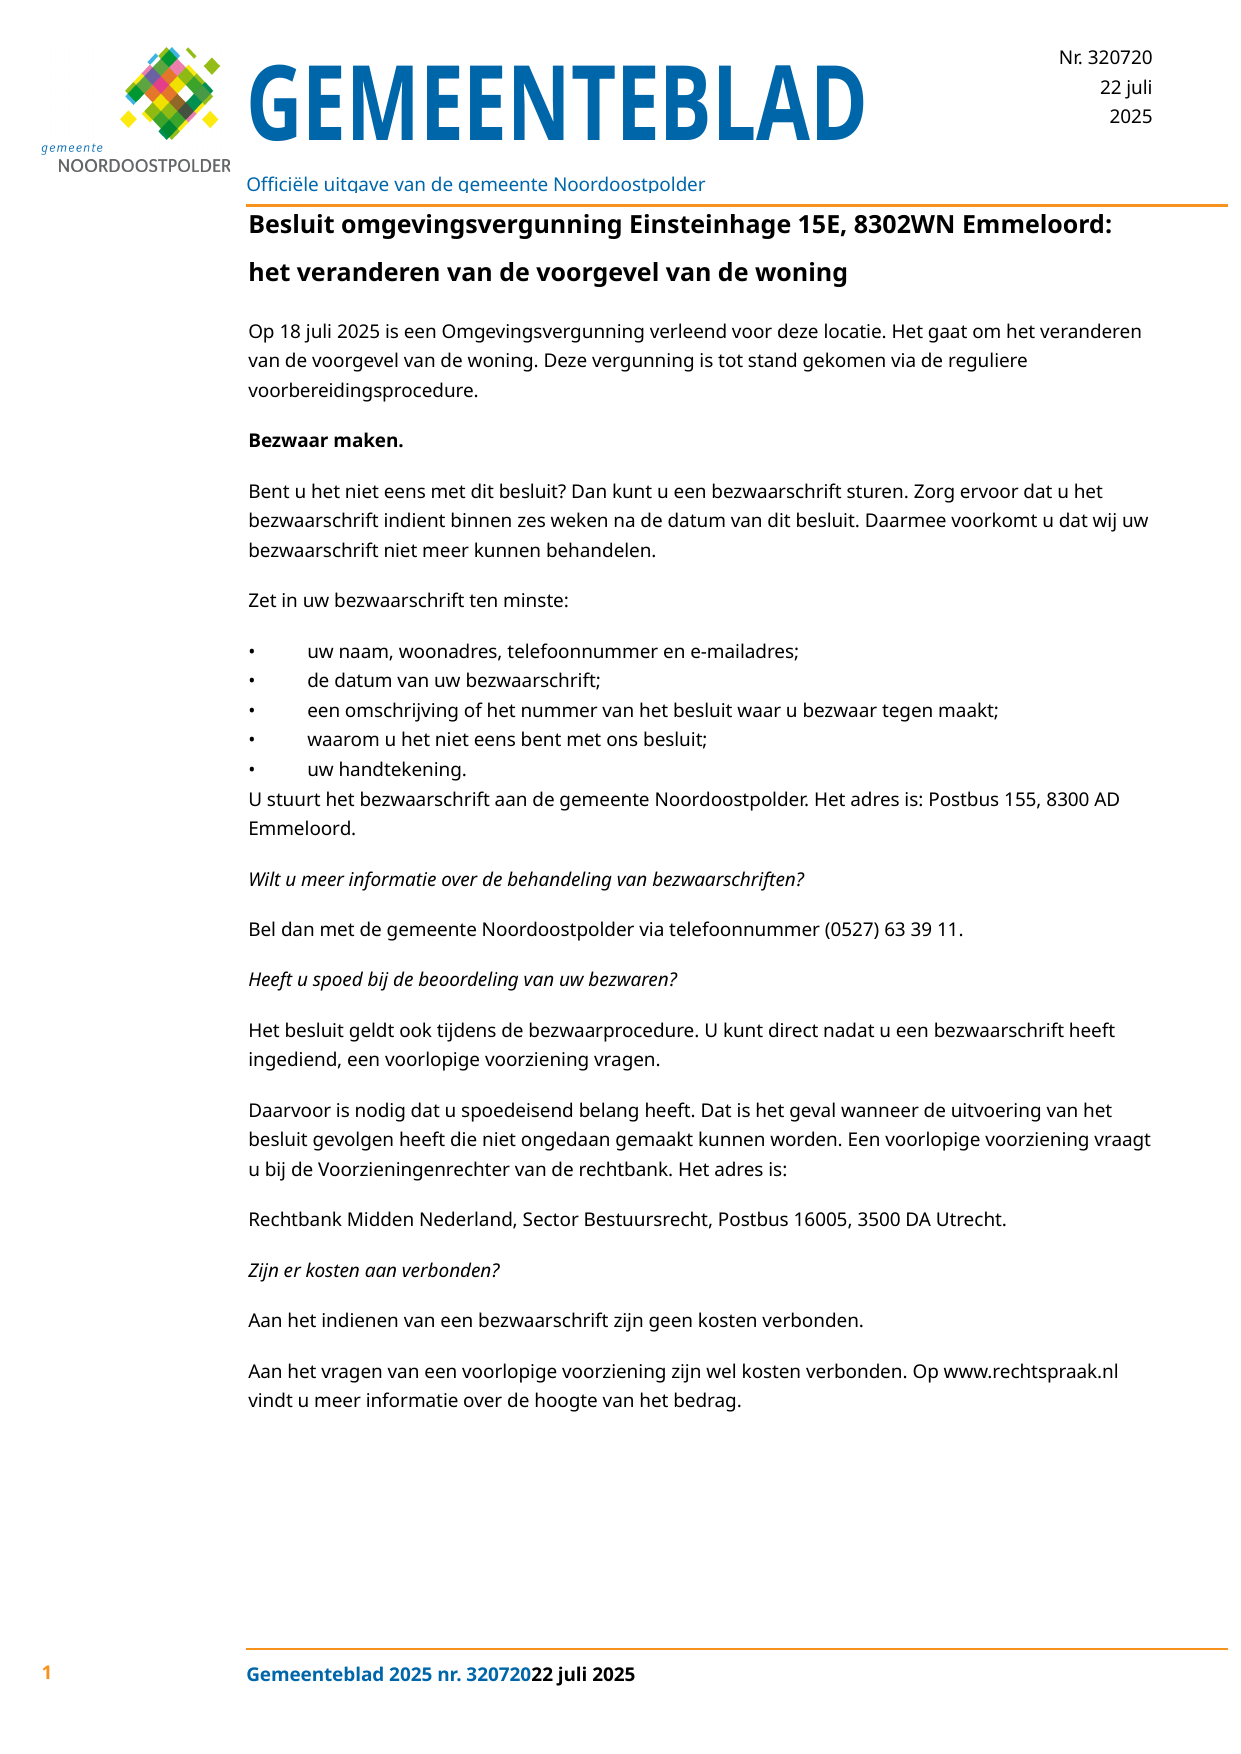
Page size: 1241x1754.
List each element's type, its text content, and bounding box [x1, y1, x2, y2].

text Bent u het niet eens met dit besluit? Dan kunt u een bezwaarschrift sturen. Zorg ervoor dat u het bezwaarschrift indient binnen zes weken na de datum van dit besluit. Daarmee voorkomt u dat wij uw bezwaarschrift niet meer kunnen behandelen. [248, 478, 1152, 563]
text Besluit omgevingsvergunning Einsteinhage 15E, 8302WN Emmeloord: het veranderen van de voorgevel van de woning [248, 207, 1152, 288]
text Aan het indienen van een bezwaarschrift zijn geen kosten verbonden. [248, 1307, 1152, 1333]
text Bel dan met de gemeente Noordoostpolder via telefoonnummer (0527) 63 39 11. [248, 916, 1152, 942]
list uw handtekening. [248, 756, 1152, 782]
text Wilt u meer informatie over de behandeling van bezwaarschriften? [248, 866, 1152, 892]
text Zet in uw bezwaarschrift ten minste: [248, 587, 1152, 613]
list uw naam, woonadres, telefoonnummer en e-mailadres; [248, 638, 1152, 664]
list de datum van uw bezwaarschrift; [248, 667, 1152, 693]
text Op 18 juli 2025 is een Omgevingsvergunning verleend voor deze locatie. Het gaat om het veranderen van de voorgevel van de woning. Deze vergunning is tot stand gekomen via de reguliere voorbereidingsprocedure. [248, 318, 1152, 403]
text U stuurt het bezwaarschrift aan de gemeente Noordoostpolder. Het adres is: Postbus 155, 8300 AD Emmeloord. [248, 786, 1152, 841]
text Heeft u spoed bij de beoordeling van uw bezwaren? [248, 967, 1152, 992]
text Het besluit geldt ook tijdens de bezwaarprocedure. U kunt direct nadat u een bezwaarschrift heeft ingediend, een voorlopige voorziening vragen. [248, 1017, 1152, 1072]
text Daarvoor is nodig dat u spoedeisend belang heeft. Dat is het geval wanneer de uitvoering van het besluit gevolgen heeft die niet ongedaan gemaakt kunnen worden. Een voorlopige voorziening vraagt u bij de Voorzieningenrechter van de rechtbank. Het adres is: [248, 1097, 1152, 1182]
text Bezwaar maken. [248, 427, 1152, 453]
text Zijn er kosten aan verbonden? [248, 1257, 1152, 1283]
list waarom u het niet eens bent met ons besluit; [248, 727, 1152, 752]
picture [41, 47, 231, 172]
list een omschrijving of het nummer van het besluit waar u bezwaar tegen maakt; [248, 697, 1152, 723]
text Rechtbank Midden Nederland, Sector Bestuursrecht, Postbus 16005, 3500 DA Utrecht. [248, 1207, 1152, 1232]
text Aan het vragen van een voorlopige voorziening zijn wel kosten verbonden. Op www.rechtspraak.nl vindt u meer informatie over de hoogte van het bedrag. [248, 1358, 1152, 1413]
